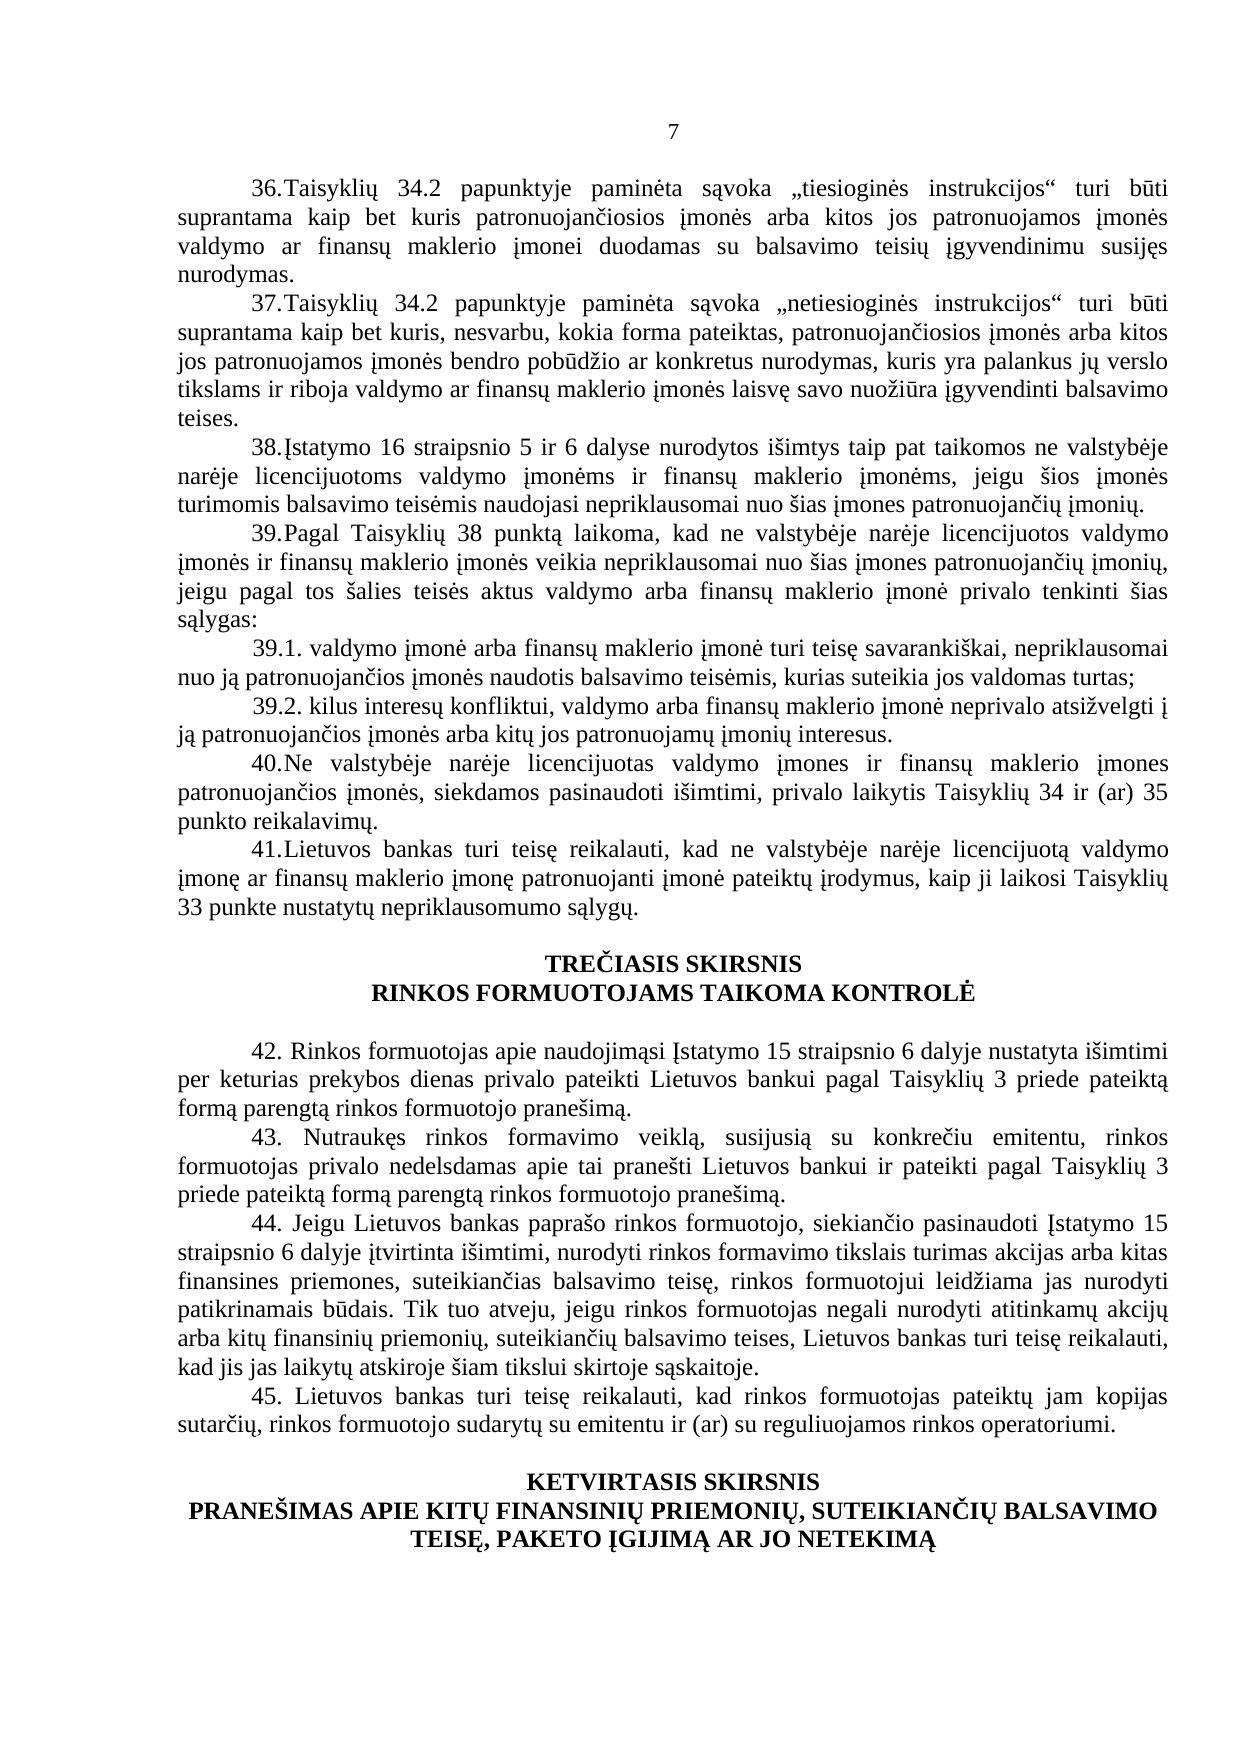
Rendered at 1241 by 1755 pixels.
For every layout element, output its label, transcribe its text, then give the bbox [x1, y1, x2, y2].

text TREČIASIS SKIRSNIS [177, 949, 1169, 978]
text 45. Lietuvos bankas turi teisę reikalauti, kad rinkos formuotojas pateiktų jam kopijas sutarčių, rinkos formuotojo sudarytų su emitentu ir (ar) su reguliuojamos rinkos operatoriumi. [177, 1381, 1169, 1438]
text 39.1. valdymo įmonė arba finansų maklerio įmonė turi teisę savarankiškai, nepriklausomai nuo ją patronuojančios įmonės naudotis balsavimo teisėmis, kurias suteikia jos valdomas turtas; [177, 633, 1169, 691]
text 39. Pagal Taisyklių 38 punktą laikoma, kad ne valstybėje narėje licencijuotos valdymo įmonės ir finansų maklerio įmonės veikia nepriklausomai nuo šias įmones patronuojančių įmonių, jeigu pagal tos šalies teisės aktus valdymo arba finansų maklerio įmonė privalo tenkinti šias sąlygas: [177, 518, 1169, 633]
text 40. Ne valstybėje narėje licencijuotas valdymo įmones ir finansų maklerio įmones patronuojančios įmonės, siekdamos pasinaudoti išimtimi, privalo laikytis Taisyklių 34 ir (ar) 35 punkto reikalavimų. [177, 748, 1169, 834]
text RINKOS FORMUOTOJAMS TAIKOMA KONTROLĖ [177, 978, 1169, 1007]
text 42. Rinkos formuotojas apie naudojimąsi Įstatymo 15 straipsnio 6 dalyje nustatyta išimtimi per keturias prekybos dienas privalo pateikti Lietuvos bankui pagal Taisyklių 3 priede pateiktą formą parengtą rinkos formuotojo pranešimą. [177, 1036, 1169, 1122]
text 41. Lietuvos bankas turi teisę reikalauti, kad ne valstybėje narėje licencijuotą valdymo įmonę ar finansų maklerio įmonę patronuojanti įmonė pateiktų įrodymus, kaip ji laikosi Taisyklių 33 punkte nustatytų nepriklausomumo sąlygų. [177, 834, 1169, 921]
text 44. Jeigu Lietuvos bankas paprašo rinkos formuotojo, siekiančio pasinaudoti Įstatymo 15 straipsnio 6 dalyje įtvirtinta išimtimi, nurodyti rinkos formavimo tikslais turimas akcijas arba kitas finansines priemones, suteikiančias balsavimo teisę, rinkos formuotojui leidžiama jas nurodyti patikrinamais būdais. Tik tuo atveju, jeigu rinkos formuotojas negali nurodyti atitinkamų akcijų arba kitų finansinių priemonių, suteikiančių balsavimo teises, Lietuvos bankas turi teisę reikalauti, kad jis jas laikytų atskiroje šiam tikslui skirtoje sąskaitoje. [177, 1208, 1169, 1381]
text 37. Taisyklių 34.2 papunktyje paminėta sąvoka „netiesioginės instrukcijos“ turi būti suprantama kaip bet kuris, nesvarbu, kokia forma pateiktas, patronuojančiosios įmonės arba kitos jos patronuojamos įmonės bendro pobūdžio ar konkretus nurodymas, kuris yra palankus jų verslo tikslams ir riboja valdymo ar finansų maklerio įmonės laisvę savo nuožiūra įgyvendinti balsavimo teises. [177, 288, 1169, 432]
text 43. Nutraukęs rinkos formavimo veiklą, susijusią su konkrečiu emitentu, rinkos formuotojas privalo nedelsdamas apie tai pranešti Lietuvos bankui ir pateikti pagal Taisyklių 3 priede pateiktą formą parengtą rinkos formuotojo pranešimą. [177, 1122, 1169, 1208]
text KETVIRTASIS SKIRSNIS [177, 1467, 1169, 1496]
text 36. Taisyklių 34.2 papunktyje paminėta sąvoka „tiesioginės instrukcijos“ turi būti suprantama kaip bet kuris patronuojančiosios įmonės arba kitos jos patronuojamos įmonės valdymo ar finansų maklerio įmonei duodamas su balsavimo teisių įgyvendinimu susijęs nurodymas. [177, 173, 1169, 288]
text 39.2. kilus interesų konfliktui, valdymo arba finansų maklerio įmonė neprivalo atsižvelgti į ją patronuojančios įmonės arba kitų jos patronuojamų įmonių interesus. [177, 691, 1169, 748]
text 38. Įstatymo 16 straipsnio 5 ir 6 dalyse nurodytos išimtys taip pat taikomos ne valstybėje narėje licencijuotoms valdymo įmonėms ir finansų maklerio įmonėms, jeigu šios įmonės turimomis balsavimo teisėmis naudojasi nepriklausomai nuo šias įmones patronuojančių įmonių. [177, 432, 1169, 518]
text PRANEŠIMAS APIE KITŲ FINANSINIŲ PRIEMONIŲ, SUTEIKIANČIŲ BALSAVIMO TEISĘ, PAKETO ĮGIJIMĄ AR JO NETEKIMĄ [177, 1496, 1169, 1553]
